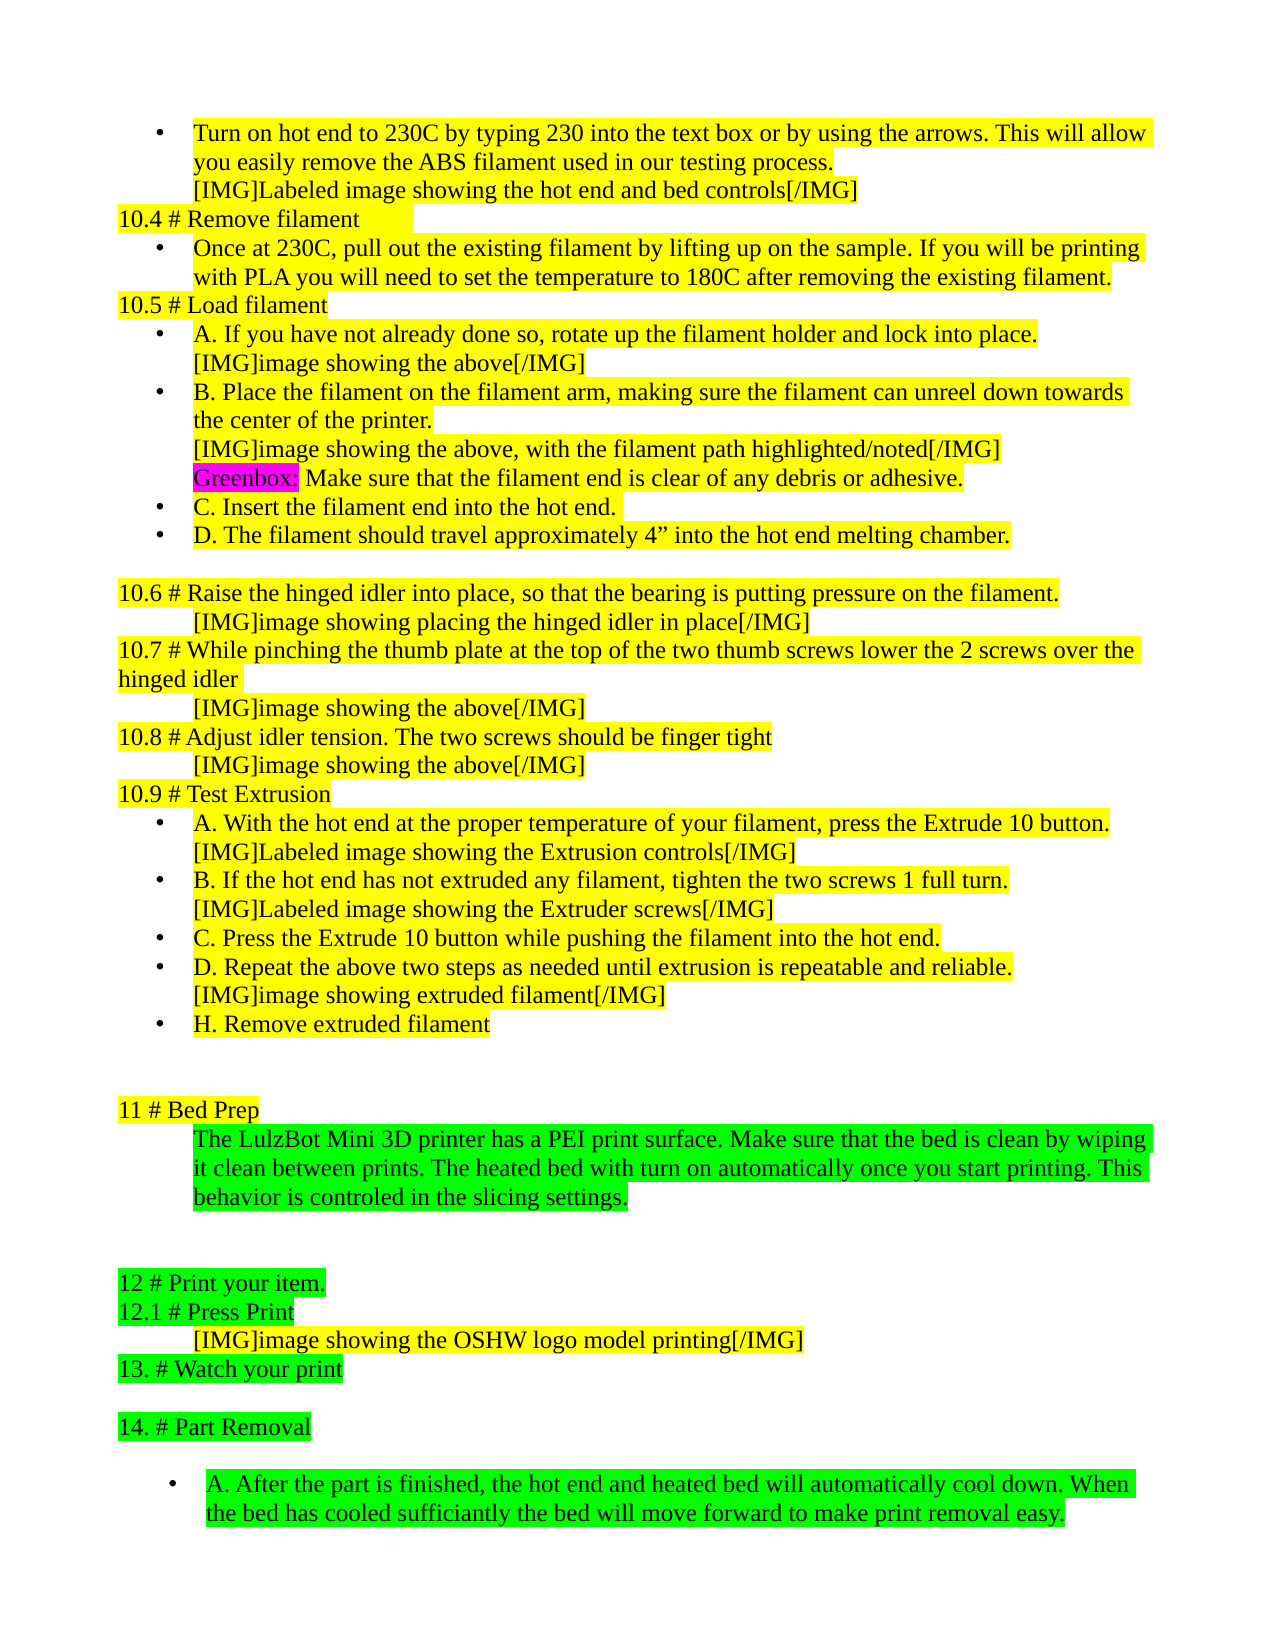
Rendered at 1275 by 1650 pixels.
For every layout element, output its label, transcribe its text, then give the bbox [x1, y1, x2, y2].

list D. The filament should travel approximately 4” into the hot end melting chamber. [156, 521, 1157, 549]
list A. If you have not already done so, rotate up the filament holder and lock into place. [156, 319, 1157, 348]
list [IMG]Labeled image showing the Extrusion controls[/IMG] [156, 837, 1157, 866]
text 10.8 # Adjust idler tension. The two screws should be finger tight [118, 722, 1157, 751]
list A. After the part is finished, the hot end and heated bed will automatically cool down. When the bed has cooled sufficiantly the bed will move forward to make print removal easy. [168, 1469, 1157, 1527]
list [IMG]image showing the OSHW logo model printing[/IMG] [156, 1326, 1157, 1354]
text 11 # Bed Prep [118, 1096, 1157, 1124]
list A. With the hot end at the proper temperature of your filament, press the Extrude 10 button. [156, 808, 1157, 837]
list The LulzBot Mini 3D printer has a PEI print surface. Make sure that the bed is clean by wiping it clean between prints. The heated bed with turn on automatically once you start printing. This behavior is controled in the slicing settings. [156, 1124, 1157, 1211]
list Turn on hot end to 230C by typing 230 into the text box or by using the arrows. This will allow you easily remove the ABS filament used in our testing process. [156, 118, 1157, 176]
list Greenbox: Make sure that the filament end is clear of any debris or adhesive. [156, 463, 1157, 492]
text 12.1 # Press Print [118, 1297, 1157, 1326]
list [IMG]Labeled image showing the Extruder screws[/IMG] [156, 894, 1157, 923]
text 12 # Print your item. [118, 1268, 1157, 1297]
list B. Place the filament on the filament arm, making sure the filament can unreel down towards the center of the printer. [156, 377, 1157, 434]
list H. Remove extruded filament [156, 1009, 1157, 1038]
text 13. # Watch your print [118, 1354, 1157, 1383]
text 10.5 # Load filament [118, 291, 1157, 319]
text 10.4 # Remove filament [118, 204, 1157, 233]
list [IMG]image showing the above[/IMG] [156, 693, 1157, 722]
text 10.6 # Raise the hinged idler into place, so that the bearing is putting pressure on the filament. [118, 578, 1157, 607]
list B. If the hot end has not extruded any filament, tighten the two screws 1 full turn. [156, 866, 1157, 894]
text 10.9 # Test Extrusion [118, 779, 1157, 808]
list D. Repeat the above two steps as needed until extrusion is repeatable and reliable. [156, 952, 1157, 981]
list [IMG]image showing the above[/IMG] [156, 751, 1157, 779]
list [IMG]image showing placing the hinged idler in place[/IMG] [156, 607, 1157, 636]
list C. Press the Extrude 10 button while pushing the filament into the hot end. [156, 923, 1157, 952]
list [IMG]image showing the above[/IMG] [156, 348, 1157, 377]
list [IMG]image showing the above, with the filament path highlighted/noted[/IMG] [156, 434, 1157, 463]
text 14. # Part Removal [118, 1412, 1157, 1441]
text 10.7 # While pinching the thumb plate at the top of the two thumb screws lower the 2 screws over the hinged idler [118, 636, 1157, 693]
list C. Insert the filament end into the hot end. [156, 492, 1157, 521]
list Once at 230C, pull out the existing filament by lifting up on the sample. If you will be printing with PLA you will need to set the temperature to 180C after removing the existing filament. [156, 233, 1157, 291]
list [IMG]Labeled image showing the hot end and bed controls[/IMG] [156, 176, 1157, 204]
list [IMG]image showing extruded filament[/IMG] [156, 981, 1157, 1009]
